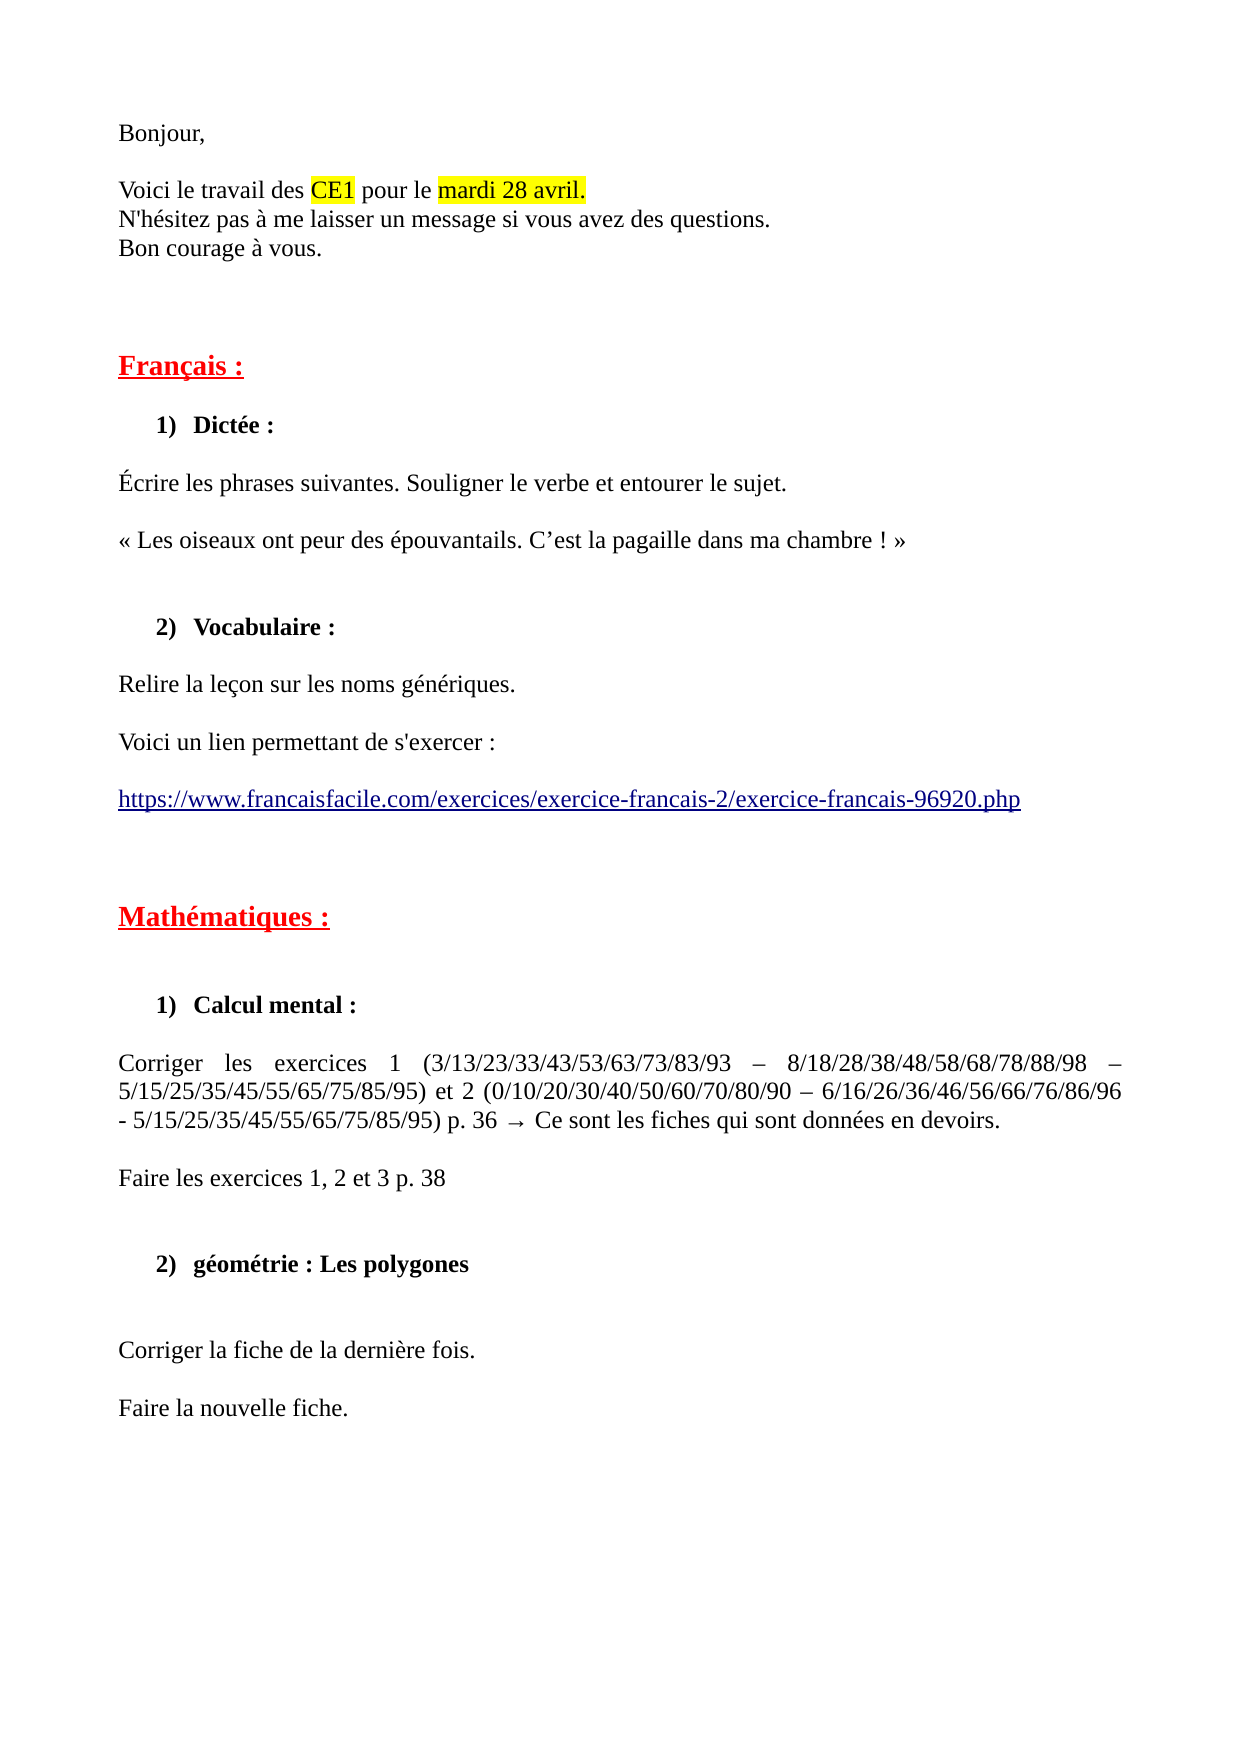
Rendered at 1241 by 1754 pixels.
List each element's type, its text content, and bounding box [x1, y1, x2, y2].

text Bonjour, [118, 118, 1122, 147]
list Vocabulaire : [156, 612, 1122, 640]
text Mathématiques : [118, 899, 1122, 933]
text Français : [118, 348, 1122, 382]
text « Les oiseaux ont peur des épouvantails. C’est la pagaille dans ma chambre ! » [118, 525, 1122, 554]
text Voici un lien permettant de s'exercer : [118, 727, 1122, 755]
text Corriger les exercices 1 (3/13/23/33/43/53/63/73/83/93 – 8/18/28/38/48/58/68/78/88/98 – 5/15/25/35/45/55/65/75/85/95) et 2 (0/10/20/30/40/50/60/70/80/90 – 6/16/26/36/46/56/66/76/86/96 - 5/15/25/35/45/55/65/75/85/95) p. 36 → Ce sont les fiches qui sont données en devoirs. [118, 1048, 1122, 1134]
list géométrie : Les polygones [156, 1249, 1122, 1278]
text Écrire les phrases suivantes. Souligner le verbe et entourer le sujet. [118, 468, 1122, 497]
text Faire les exercices 1, 2 et 3 p. 38 [118, 1163, 1122, 1191]
list Calcul mental : [156, 990, 1122, 1019]
text Bon courage à vous. [118, 233, 1122, 262]
text Voici le travail des CE1 pour le mardi 28 avril. [118, 176, 1122, 204]
text Relire la leçon sur les noms génériques. [118, 669, 1122, 698]
list Dictée : [156, 410, 1122, 439]
text N'hésitez pas à me laisser un message si vous avez des questions. [118, 204, 1122, 233]
text Faire la nouvelle fiche. [118, 1393, 1122, 1421]
text https://www.francaisfacile.com/exercices/exercice-francais-2/exercice-francais-96920.php [118, 784, 1122, 813]
text Corriger la fiche de la dernière fois. [118, 1335, 1122, 1364]
